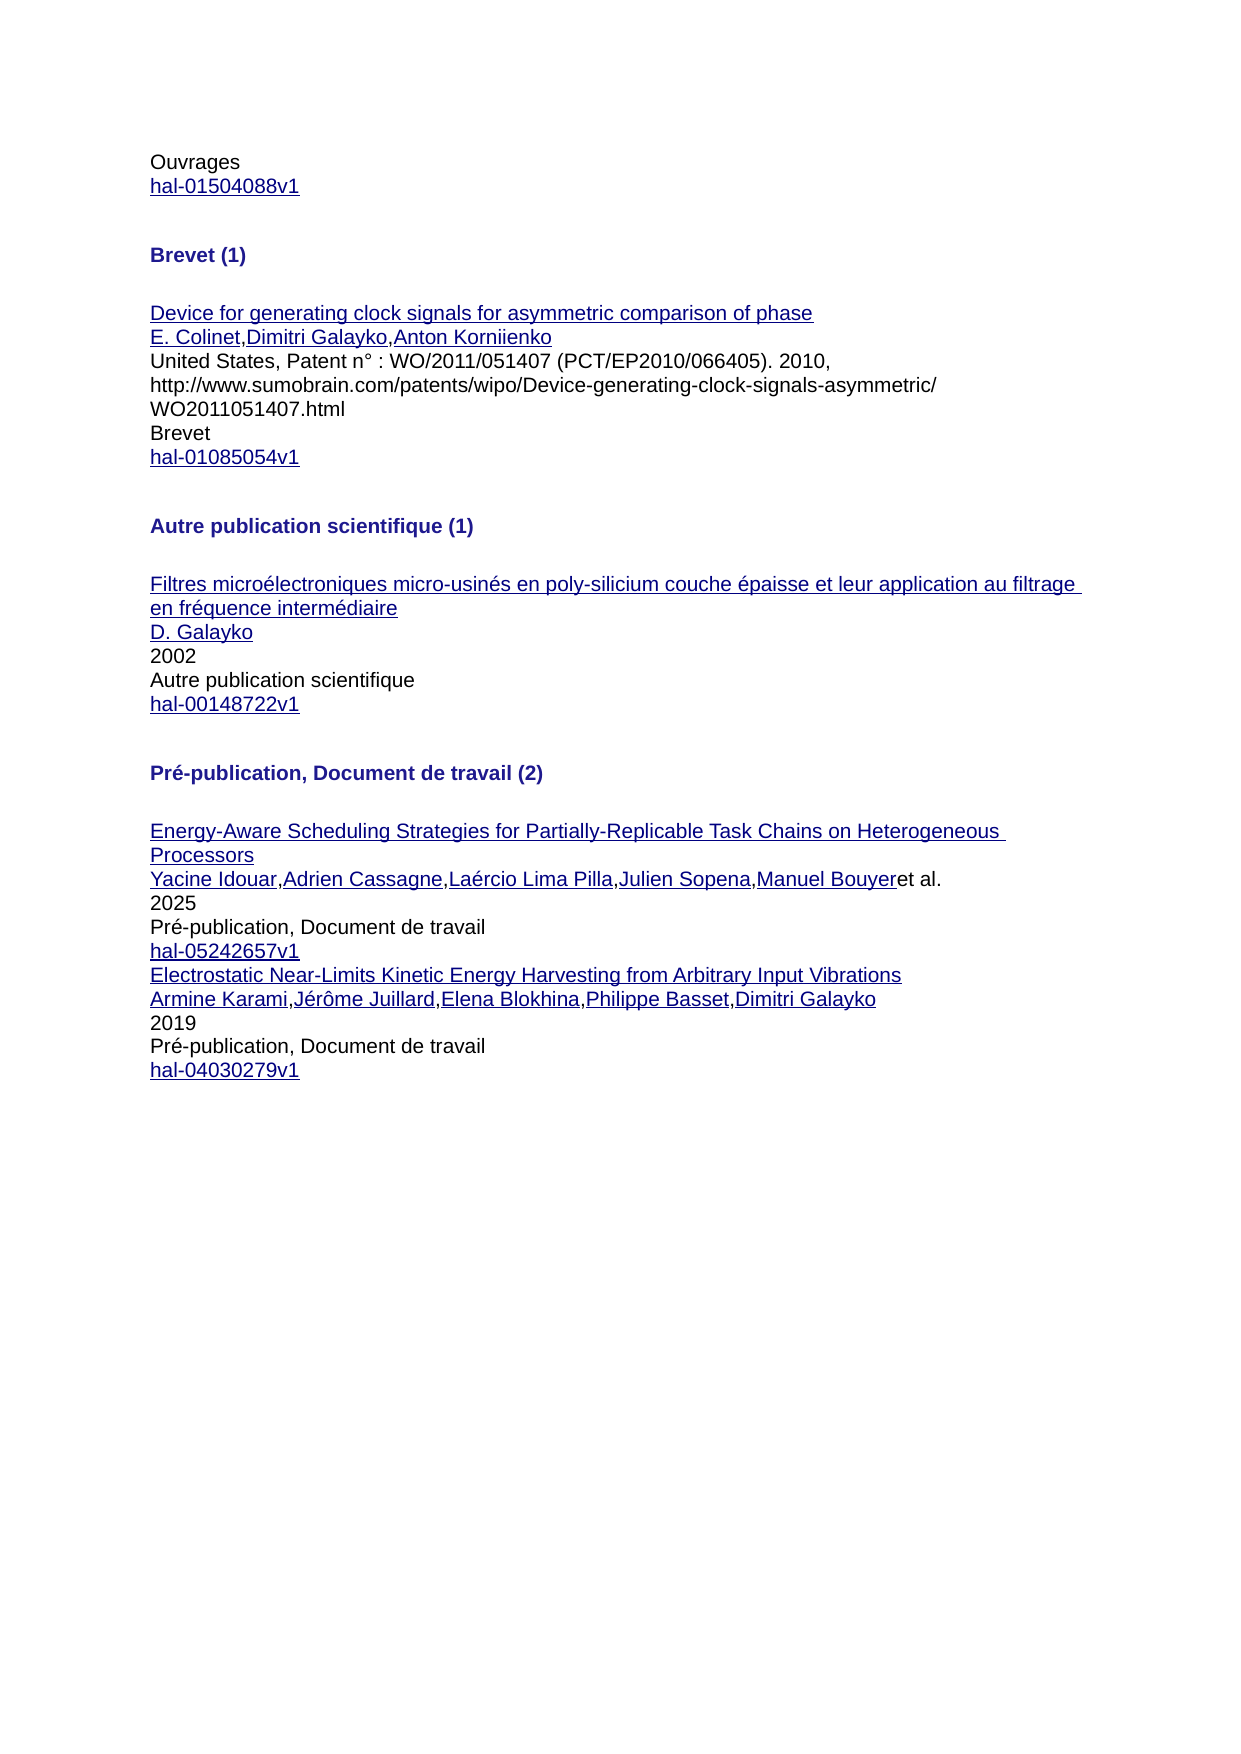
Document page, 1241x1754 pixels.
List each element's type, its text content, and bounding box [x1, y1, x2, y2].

subtitle Pré-publication, Document de travail (2) [150, 760, 1090, 784]
table_cell Electrostatic Near-Limits Kinetic Energy Harvesting from Arbitrary Input Vibrations Armine Karami,Jérôme Juillard,Elena Blokhina,Philippe Basset,Dimitri Galayko 2019 Pré-publication, Document de travail hal-04030279v1 [150, 963, 1090, 1082]
subtitle Autre publication scientifique (1) [150, 513, 1090, 537]
table_header Energy-Aware Scheduling Strategies for Partially-Replicable Task Chains on Heterogeneous Processors Yacine Idouar,Adrien Cassagne,Laércio Lima Pilla,Julien Sopena,Manuel Bouyeret al. 2025 Pré-publication, Document de travail hal-05242657v1 [150, 819, 1090, 962]
table_cell Electrostatic Kinetic Energy Harvesting Philippe Basset,Elena Blokhina,Dimitri Galayko 2016, 978-1-84821-716-4. ⟨10.1002/9781119007487⟩ Ouvrages hal-01504088v1 [150, 150, 1090, 198]
table_header Filtres microélectroniques micro-usinés en poly-silicium couche épaisse et leur application au filtrage en fréquence intermédiaire D. Galayko 2002 Autre publication scientifique hal-00148722v1 [150, 572, 1090, 716]
table_header Device for generating clock signals for asymmetric comparison of phase E. Colinet,Dimitri Galayko,Anton Korniienko United States, Patent n° : WO/2011/051407 (PCT/EP2010/066405). 2010, http://www.sumobrain.com/patents/wipo/Device-generating-clock-signals-asymmetric/WO2011051407.html Brevet hal-01085054v1 [150, 301, 1090, 469]
subtitle Brevet (1) [150, 243, 1090, 267]
